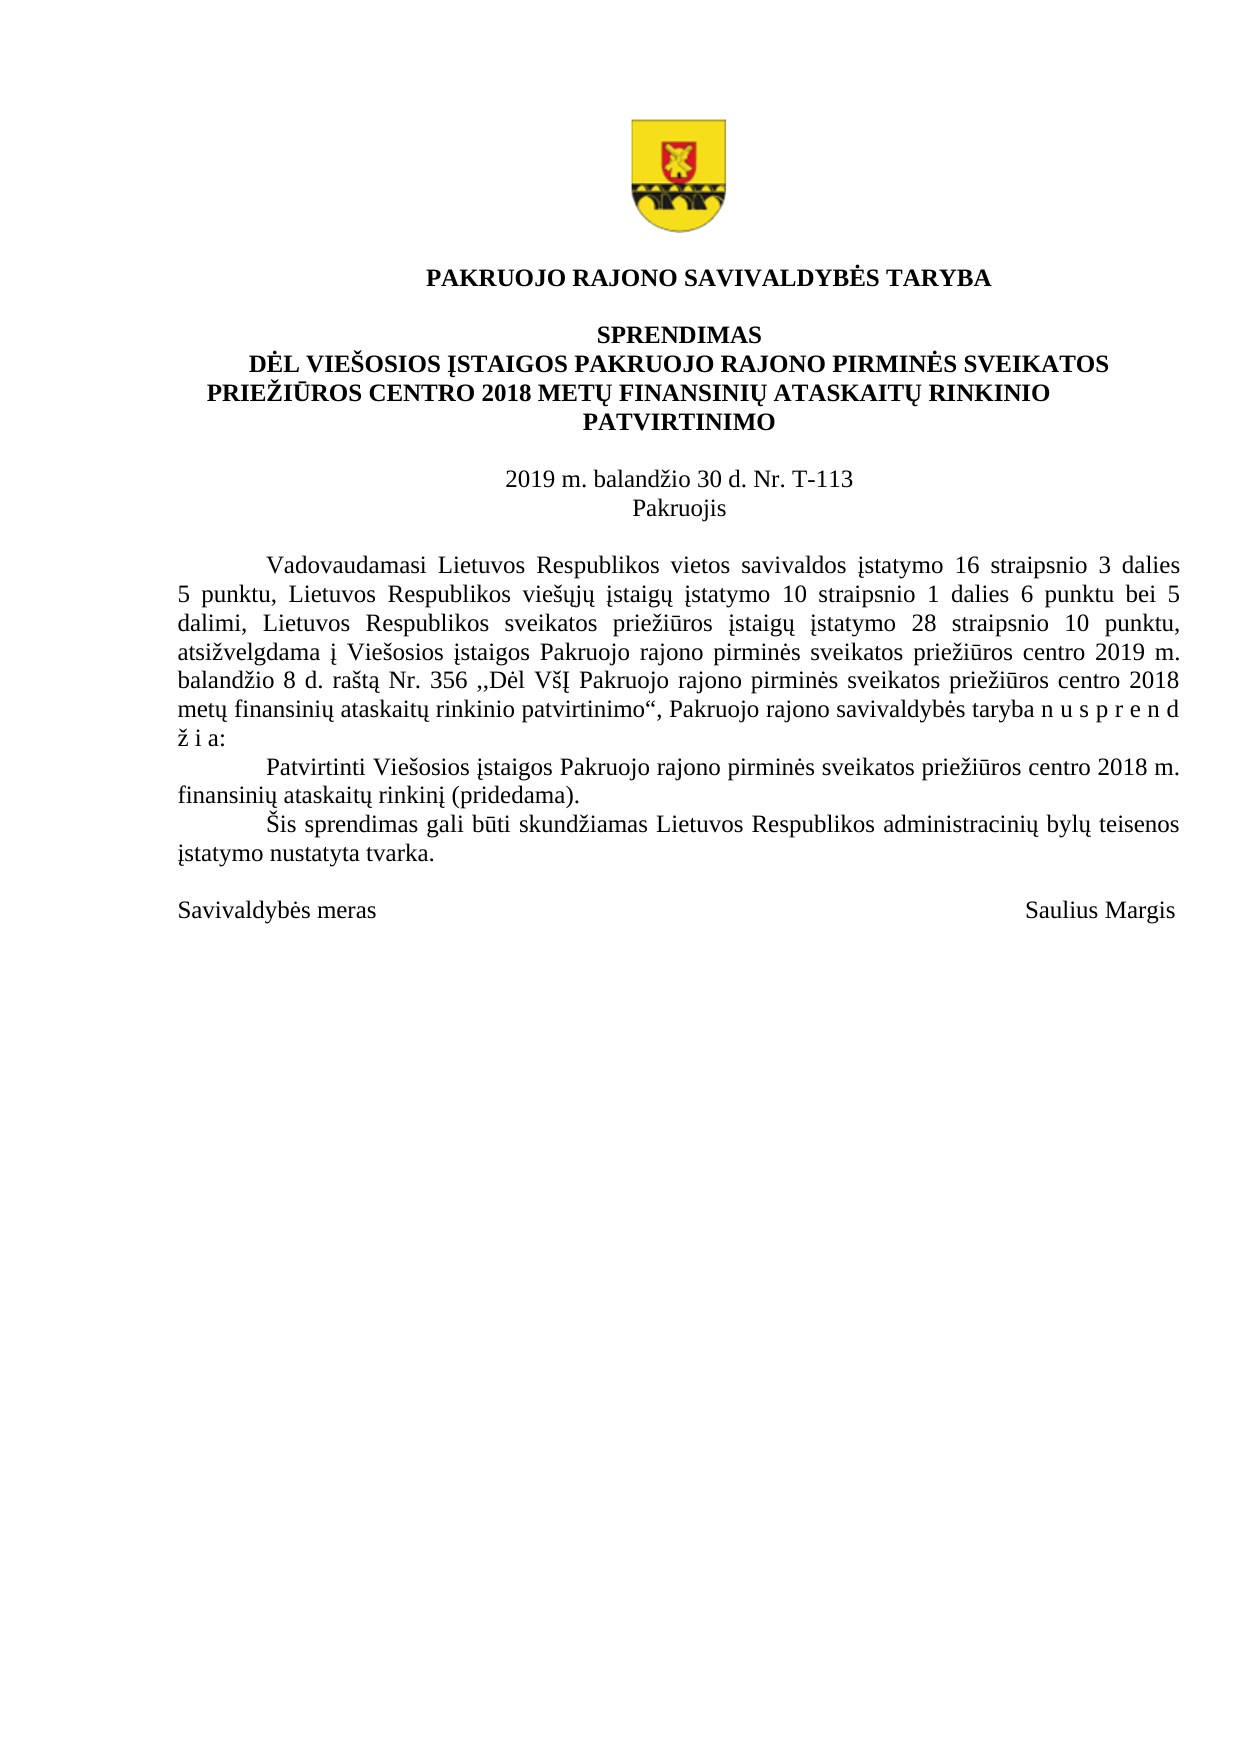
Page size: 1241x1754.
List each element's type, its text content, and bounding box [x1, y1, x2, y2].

text Šis sprendimas gali būti skundžiamas Lietuvos Respublikos administracinių bylų teisenos įstatymo nustatyta tvarka. [177, 809, 1181, 867]
text Savivaldybės meras Saulius Margis [177, 896, 1181, 953]
text DĖL VIEŠOSIOS ĮSTAIGOS PAKRUOJO RAJONO PIRMINĖS SVEIKATOS PRIEŽIŪROS CENTRO 2018 METŲ FINANSINIŲ ATASKAITŲ RINKINIO PATVIRTINIMO [177, 349, 1181, 436]
text PAKRUOJO RAJONO SAVIVALDYBĖS TARYBA [177, 263, 1181, 292]
text Patvirtinti Viešosios įstaigos Pakruojo rajono pirminės sveikatos priežiūros centro 2018 m. finansinių ataskaitų rinkinį (pridedama). [177, 752, 1181, 809]
text SPRENDIMAS [177, 321, 1181, 349]
text Vadovaudamasi Lietuvos Respublikos vietos savivaldos įstatymo 16 straipsnio 3 dalies 5 punktu, Lietuvos Respublikos viešųjų įstaigų įstatymo 10 straipsnio 1 dalies 6 punktu bei 5 dalimi, Lietuvos Respublikos sveikatos priežiūros įstaigų įstatymo 28 straipsnio 10 punktu, atsižvelgdama į Viešosios įstaigos Pakruojo rajono pirminės sveikatos priežiūros centro 2019 m. balandžio 8 d. raštą Nr. 356 ,,Dėl VšĮ Pakruojo rajono pirminės sveikatos priežiūros centro 2018 metų finansinių ataskaitų rinkinio patvirtinimo“, Pakruojo rajono savivaldybės taryba n u s p r e n d ž i a: [177, 551, 1181, 752]
text Pakruojis [177, 493, 1181, 522]
text 2019 m. balandžio 30 d. Nr. T-113 [177, 464, 1181, 493]
